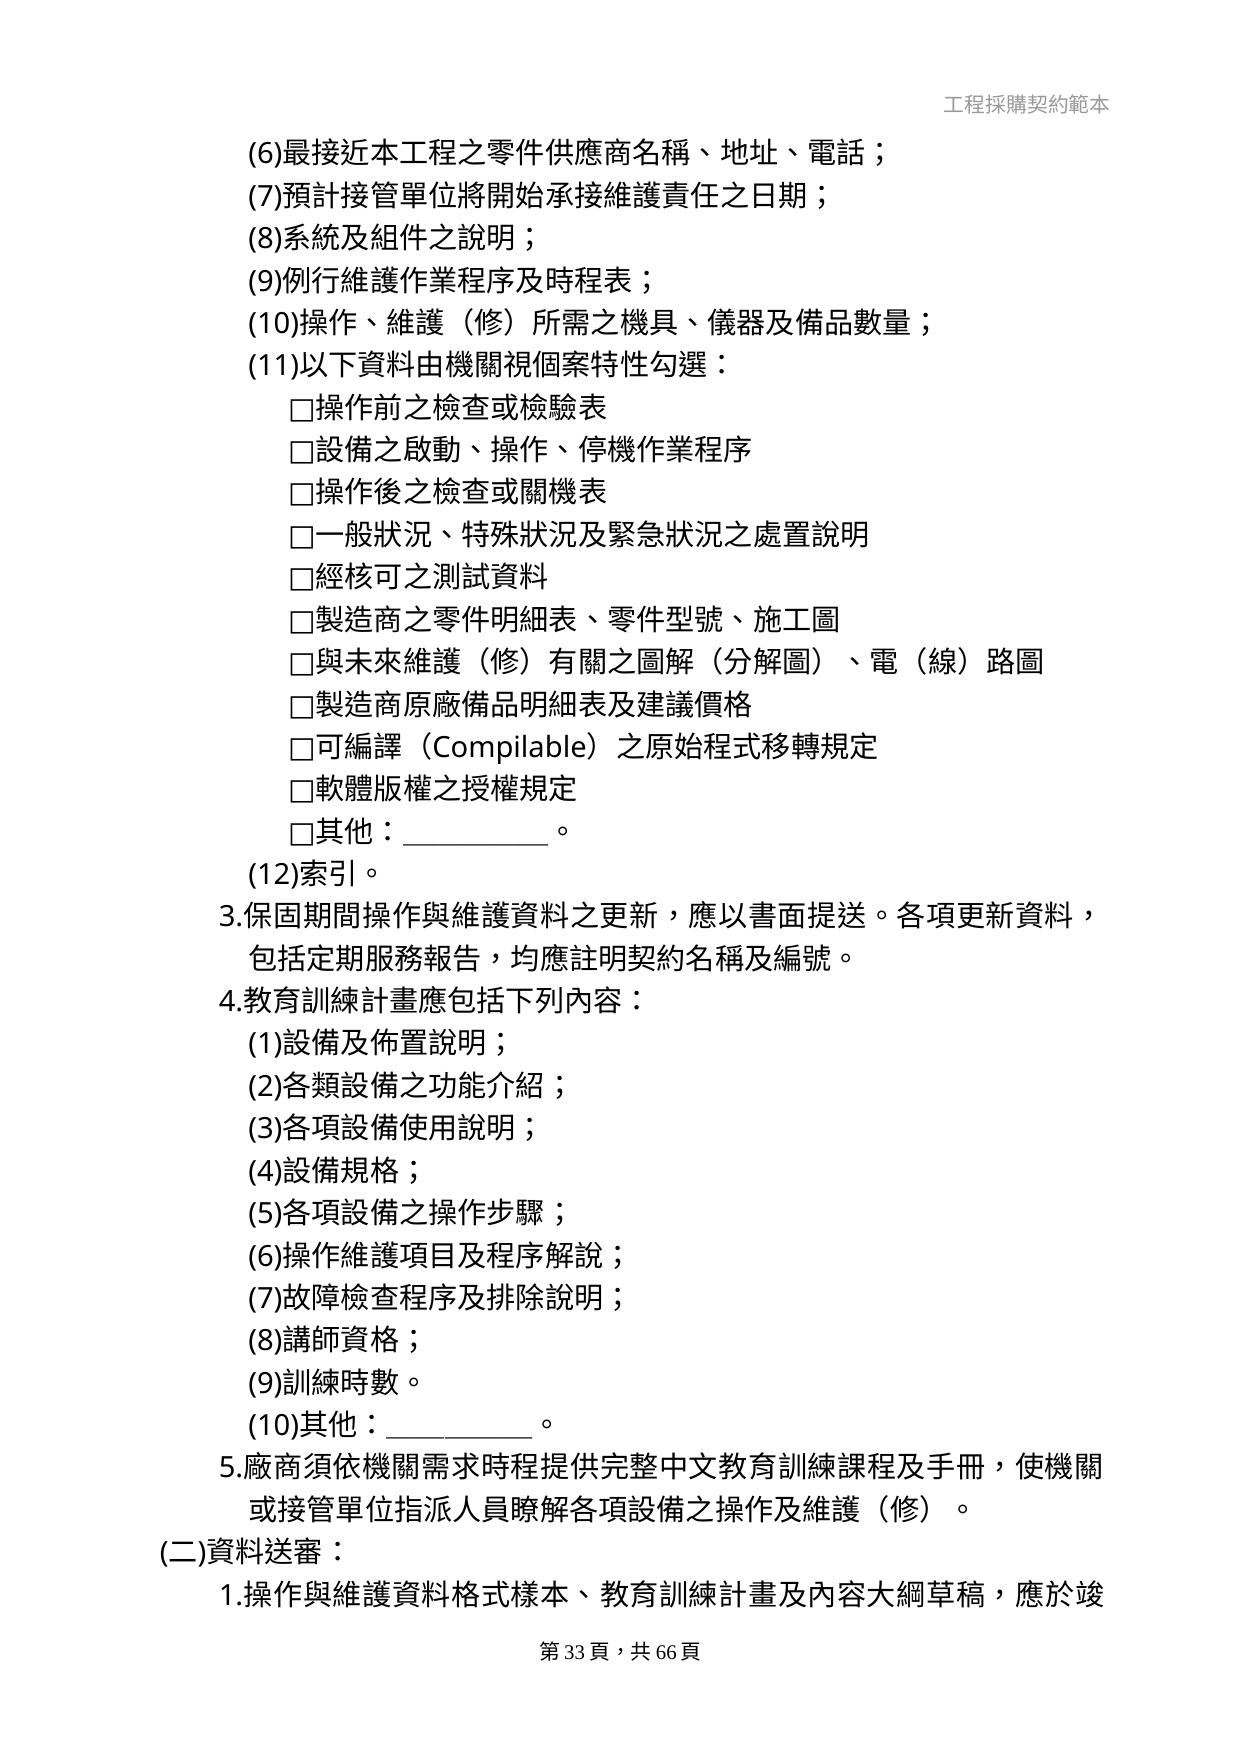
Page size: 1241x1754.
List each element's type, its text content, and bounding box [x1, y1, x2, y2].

text □可編譯（Compilable）之原始程式移轉規定 [288, 723, 1110, 766]
text □軟體版權之授權規定 [288, 766, 1110, 808]
text (9)例行維護作業程序及時程表； [248, 257, 1110, 299]
text 3.保固期間操作與維護資料之更新，應以書面提送。各項更新資料，包括定期服務報告，均應註明契約名稱及編號。 [218, 893, 1104, 978]
text □操作後之檢查或關機表 [288, 469, 1110, 511]
text (9)訓練時數。 [248, 1359, 1110, 1402]
text (10)操作、維護（修）所需之機具、儀器及備品數量； [248, 299, 1110, 342]
text (8)系統及組件之說明； [248, 215, 1110, 257]
text 4.教育訓練計畫應包括下列內容： [218, 978, 1104, 1020]
text 5.廠商須依機關需求時程提供完整中文教育訓練課程及手冊，使機關或接管單位指派人員瞭解各項設備之操作及維護（修）。 [218, 1444, 1104, 1529]
text (1)設備及佈置說明； [248, 1020, 1110, 1062]
text (4)設備規格； [248, 1147, 1110, 1190]
text (3)各項設備使用說明； [248, 1105, 1110, 1147]
text □製造商之零件明細表、零件型號、施工圖 [288, 596, 1110, 639]
text □設備之啟動、操作、停機作業程序 [288, 427, 1110, 469]
text (7)預計接管單位將開始承接維護責任之日期； [248, 172, 1110, 215]
text □一般狀況、特殊狀況及緊急狀況之處置說明 [288, 511, 1110, 554]
text (12)索引。 [248, 851, 1110, 893]
text (6)操作維護項目及程序解說； [248, 1232, 1110, 1274]
text □操作前之檢查或檢驗表 [288, 384, 1110, 427]
text (10)其他：＿＿＿＿＿。 [248, 1402, 1110, 1444]
text □製造商原廠備品明細表及建議價格 [288, 681, 1110, 723]
text 1.操作與維護資料格式樣本、教育訓練計畫及內容大綱草稿，應於竣 [218, 1571, 1104, 1613]
text (8)講師資格； [248, 1317, 1110, 1359]
text □其他：＿＿＿＿＿。 [288, 808, 1110, 851]
text □經核可之測試資料 [288, 554, 1110, 596]
text (6)最接近本工程之零件供應商名稱、地址、電話； [248, 130, 1110, 172]
text (二)資料送審： [159, 1529, 1104, 1571]
text (11)以下資料由機關視個案特性勾選： [248, 342, 1110, 384]
text □與未來維護（修）有關之圖解（分解圖）、電（線）路圖 [288, 639, 1110, 681]
text (2)各類設備之功能介紹； [248, 1062, 1110, 1105]
text (5)各項設備之操作步驟； [248, 1190, 1110, 1232]
text (7)故障檢查程序及排除說明； [248, 1274, 1110, 1317]
